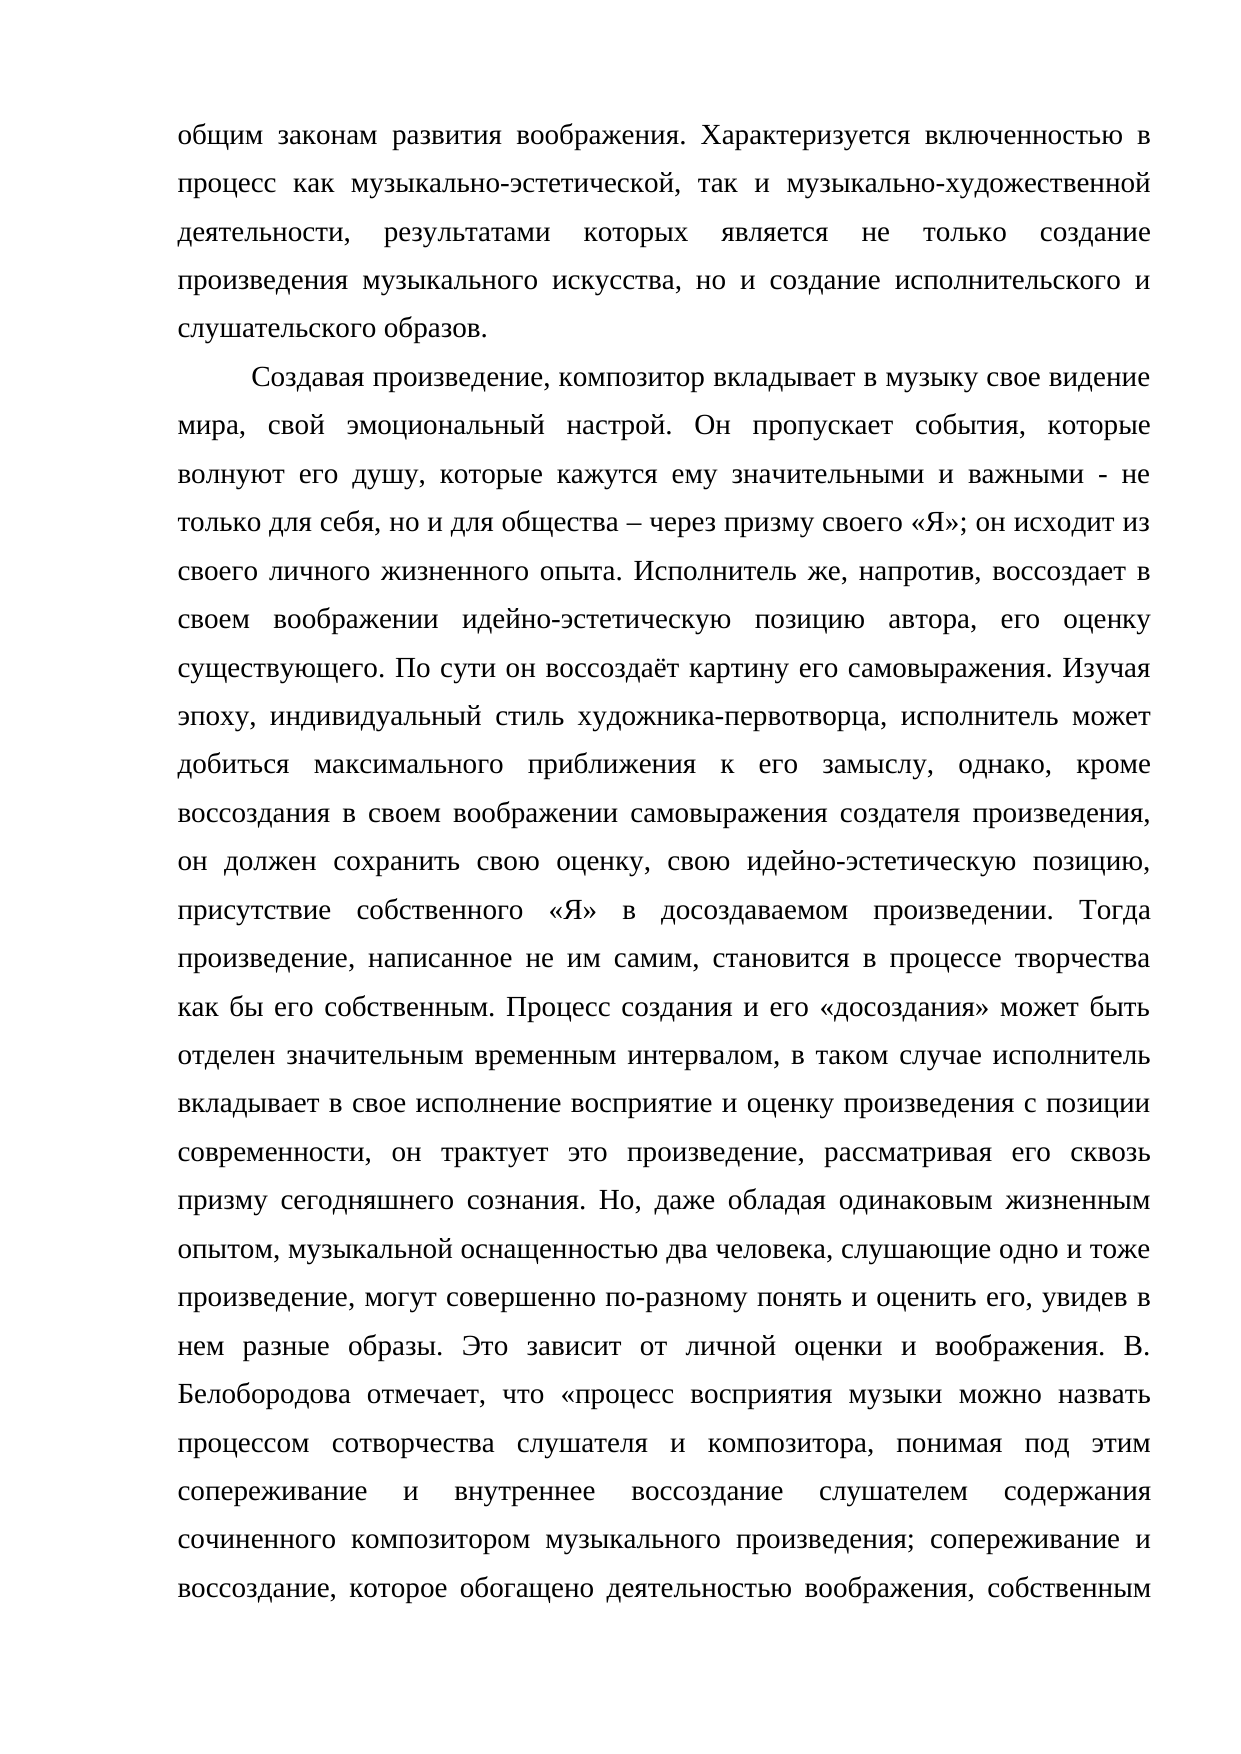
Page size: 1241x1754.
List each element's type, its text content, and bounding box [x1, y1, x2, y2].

text общим законам развития воображения. Характеризуется включенностью в процесс как музыкально-эстетической, так и музыкально-художественной деятельности, результатами которых является не только создание произведения музыкального искусства, но и создание исполнительского и слушательского образов. [177, 118, 1152, 344]
text Создавая произведение, композитор вкладывает в музыку свое видение мира, свой эмоциональный настрой. Он пропускает события, которые волнуют его душу, которые кажутся ему значительными и важными - не только для себя, но и для общества – через призму своего «Я»; он исходит из своего личного жизненного опыта. Исполнитель же, напротив, воссоздает в своем воображении идейно-эстетическую позицию автора, его оценку существующего. По сути он воссоздаёт картину его самовыражения. Изучая эпоху, индивидуальный стиль художника-первотворца, исполнитель может добиться максимального приближения к его замыслу, однако, кроме воссоздания в своем воображении самовыражения создателя произведения, он должен сохранить свою оценку, свою идейно-эстетическую позицию, присутствие собственного «Я» в досоздаваемом произведении. Тогда произведение, написанное не им самим, становится в процессе творчества как бы его собственным. Процесс создания и его «досоздания» может быть отделен значительным временным интервалом, в таком случае исполнитель вкладывает в свое исполнение восприятие и оценку произведения с позиции современности, он трактует это произведение, рассматривая его сквозь призму сегодняшнего сознания. Но, даже обладая одинаковым жизненным опытом, музыкальной оснащенностью два человека, слушающие одно и тоже произведение, могут совершенно по-разному понять и оценить его, увидев в нем разные образы. Это зависит от личной оценки и воображения. В. Белобородова отмечает, что «процесс восприятия музыки можно назвать процессом сотворчества слушателя и композитора, понимая под этим сопереживание и внутреннее воссоздание слушателем содержания сочиненного композитором музыкального произведения; сопереживание и воссоздание, которое обогащено деятельностью воображения, собственным [177, 360, 1152, 1603]
